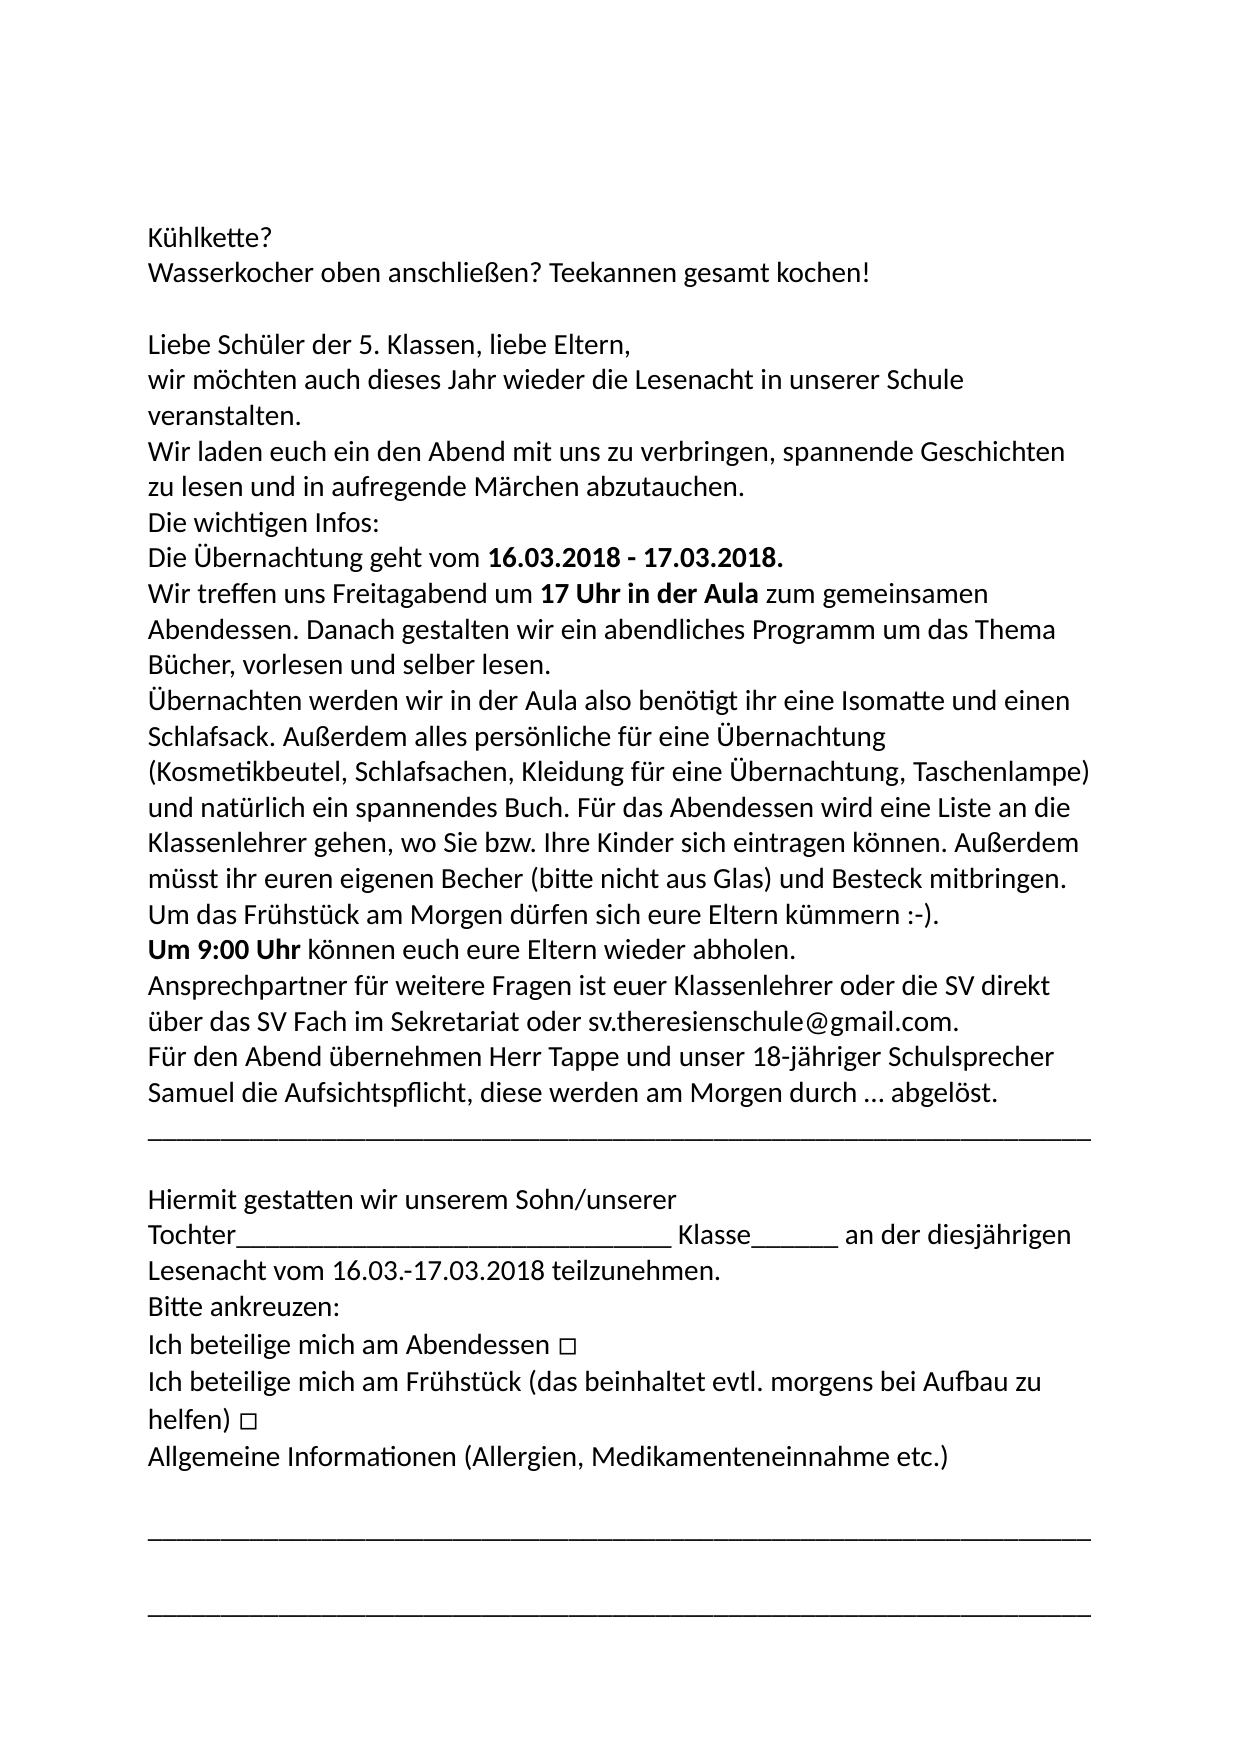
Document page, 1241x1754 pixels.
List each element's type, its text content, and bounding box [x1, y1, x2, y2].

text Ich beteilige mich am Frühstück (das beinhaltet evtl. morgens bei Aufbau zu helfen) ◽ [148, 1363, 1093, 1438]
text _________________________________________________________________ [148, 1585, 1093, 1620]
text Hiermit gestatten wir unserem Sohn/unserer Tochter______________________________ Klasse______ an der diesjährigen Lesenacht vom 16.03.-17.03.2018 teilzunehmen. [148, 1181, 1093, 1288]
text wir möchten auch dieses Jahr wieder die Lesenacht in unserer Schule veranstalten. [148, 361, 1093, 433]
text Bitte ankreuzen: [148, 1288, 1093, 1323]
text Die wichtigen Infos: [148, 504, 1093, 539]
text Wir laden euch ein den Abend mit uns zu verbringen, spannende Geschichten zu lesen und in aufregende Märchen abzutauchen. [148, 433, 1093, 504]
text Um 9:00 Uhr können euch eure Eltern wieder abholen. [148, 931, 1093, 967]
text Wir treffen uns Freitagabend um 17 Uhr in der Aula zum gemeinsamen Abendessen. Danach gestalten wir ein abendliches Programm um das Thema Bücher, vorlesen und selber lesen. [148, 575, 1093, 682]
text Ansprechpartner für weitere Fragen ist euer Klassenlehrer oder die SV direkt über das SV Fach im Sekretariat oder sv.theresienschule@gmail.com. [148, 967, 1093, 1038]
text Liebe Schüler der 5. Klassen, liebe Eltern, [148, 326, 1093, 361]
text Die Übernachtung geht vom 16.03.2018 - 17.03.2018. [148, 539, 1093, 575]
text _________________________________________________________________ [148, 1109, 1093, 1145]
text Übernachten werden wir in der Aula also benötigt ihr eine Isomatte und einen Schlafsack. Außerdem alles persönliche für eine Übernachtung (Kosmetikbeutel, Schlafsachen, Kleidung für eine Übernachtung, Taschenlampe) und natürlich ein spannendes Buch. Für das Abendessen wird eine Liste an die Klassenlehrer gehen, wo Sie bzw. Ihre Kinder sich eintragen können. Außerdem müsst ihr euren eigenen Becher (bitte nicht aus Glas) und Besteck mitbringen. Um das Frühstück am Morgen dürfen sich eure Eltern kümmern :-). [148, 682, 1093, 931]
text Für den Abend übernehmen Herr Tappe und unser 18-jähriger Schulsprecher Samuel die Aufsichtspflicht, diese werden am Morgen durch … abgelöst. [148, 1038, 1093, 1109]
text Allgemeine Informationen (Allergien, Medikamenteneinnahme etc.) [148, 1438, 1093, 1474]
text Ich beteilige mich am Abendessen ◽ [148, 1323, 1093, 1363]
text Kühlkette? [148, 219, 1093, 254]
text _________________________________________________________________ [148, 1509, 1093, 1545]
text Wasserkocher oben anschließen? Teekannen gesamt kochen! [148, 254, 1093, 290]
